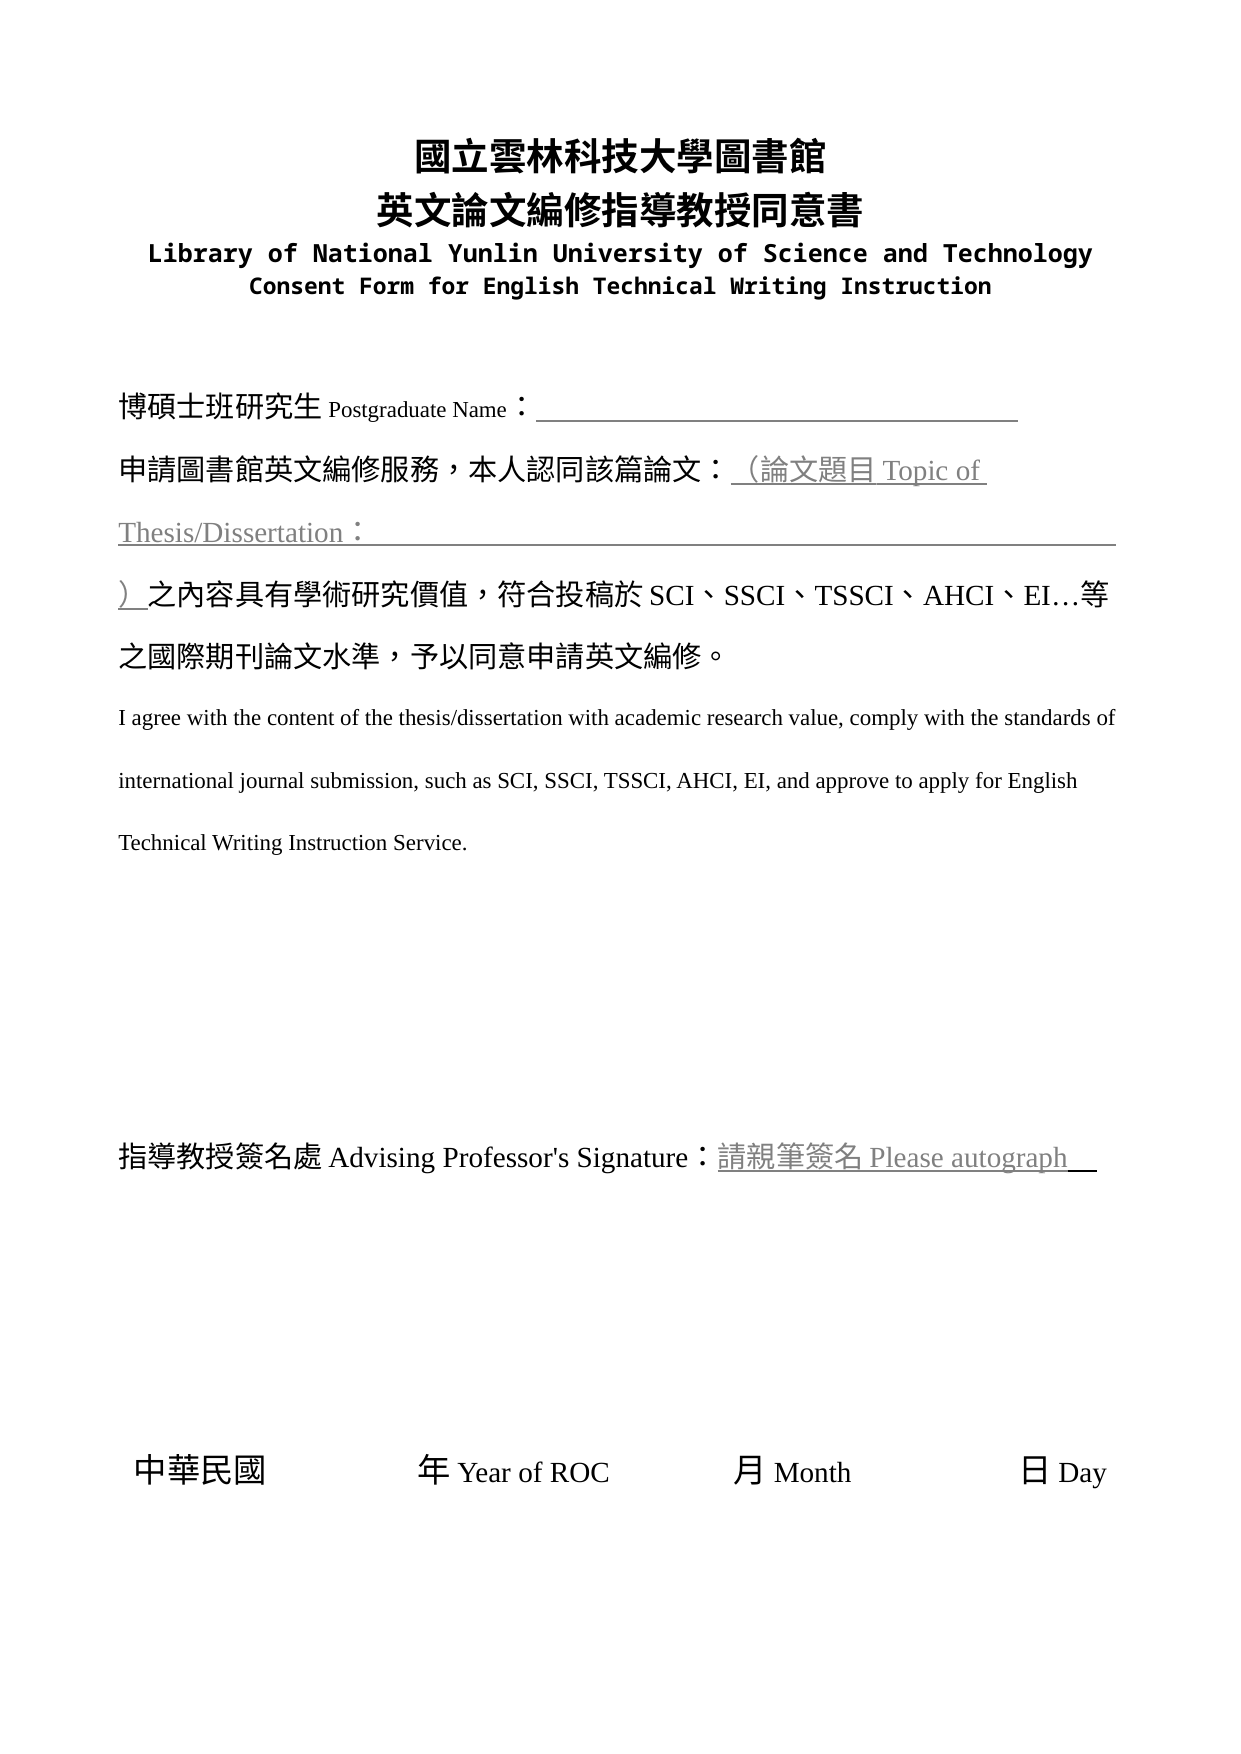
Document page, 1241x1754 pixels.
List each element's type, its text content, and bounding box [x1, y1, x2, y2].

text I agree with the content of the thesis/dissertation with academic research value, comply with the standards of international journal submission, such as SCI, SSCI, TSSCI, AHCI, EI, and approve to apply for English Technical Writing Instruction Service. [118, 676, 1122, 863]
text 英文論文編修指導教授同意書 [118, 181, 1122, 236]
text 申請圖書館英文編修服務，本人認同該篇論文：（論文題目Topic of Thesis/Dissertation： ）之內容具有學術研究價值，符合投稿於SCI、SSCI、TSSCI、AHCI、EI…等之國際期刊論文水準，予以同意申請英文編修。 [118, 426, 1122, 676]
text 中華民國 年Year of ROC 月Month 日Day [118, 1426, 1122, 1488]
text 博碩士班研究生Postgraduate Name： [118, 363, 1122, 426]
text Library of National Yunlin University of Science and Technology [118, 236, 1122, 269]
text 國立雲林科技大學圖書館 [118, 127, 1122, 181]
text 指導教授簽名處Advising Professor's Signature：請親筆簽名Please autograph [118, 1113, 1122, 1176]
text Consent Form for English Technical Writing Instruction [118, 269, 1122, 301]
